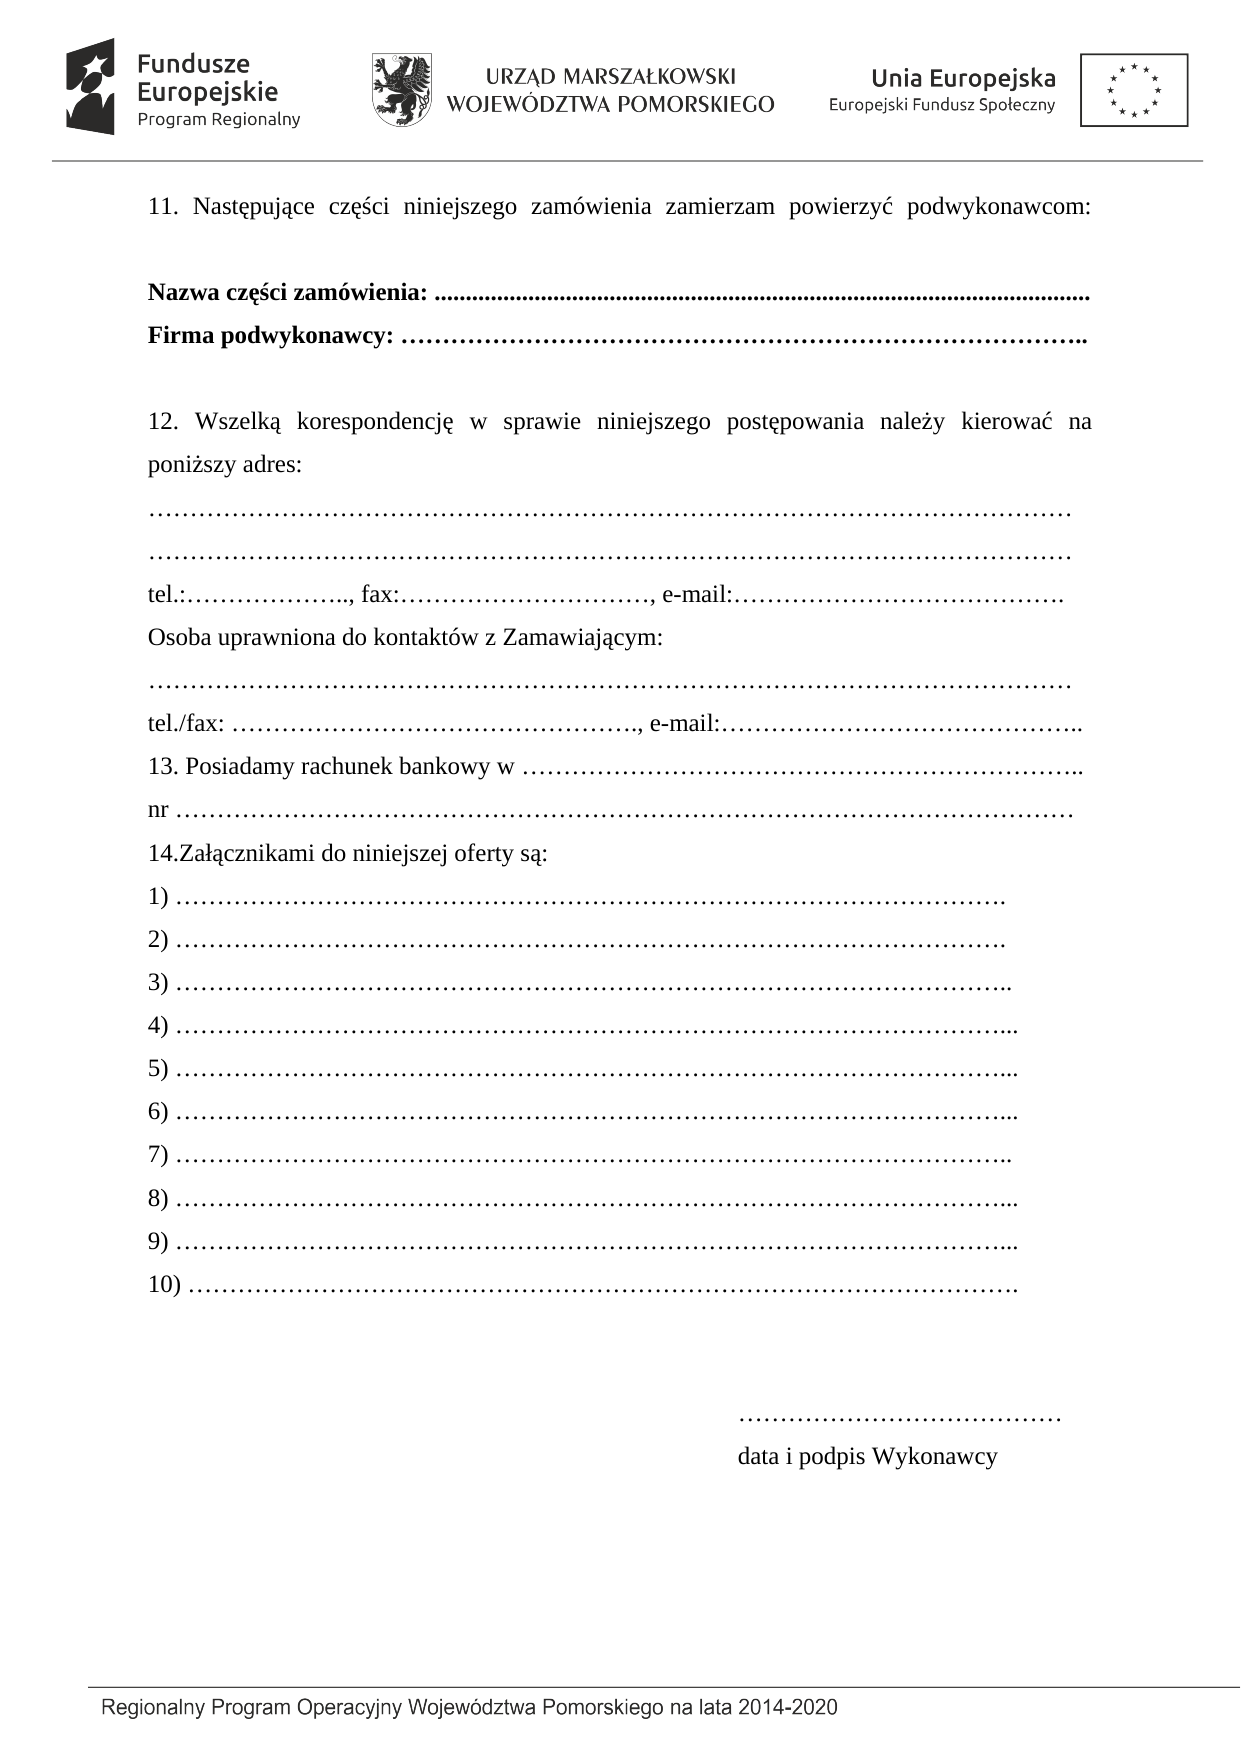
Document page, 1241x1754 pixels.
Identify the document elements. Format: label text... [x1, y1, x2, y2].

text ………………………………… [148, 1398, 1093, 1427]
text ………………………………………………………………………………………………… [148, 665, 1093, 694]
text Nazwa części zamówienia: ......................................................................................................... [148, 277, 1093, 306]
text 3) ……………………………………………………………………………………….. [148, 967, 1093, 996]
text 11. Następujące części niniejszego zamówienia zamierzam powierzyć podwykonawcom: [148, 191, 1093, 263]
text 8) ………………………………………………………………………………………... [148, 1183, 1093, 1211]
text Osoba uprawniona do kontaktów z Zamawiającym: [148, 622, 1093, 651]
text 13. Posiadamy rachunek bankowy w ………………………………………………………….. [148, 751, 1093, 780]
text tel./fax: …………………………………………., e-mail:…………………………………….. [148, 708, 1093, 737]
text 7) ……………………………………………………………………………………….. [148, 1139, 1093, 1168]
text 4) ………………………………………………………………………………………... [148, 1010, 1093, 1039]
text data i podpis Wykonawcy [148, 1441, 1093, 1470]
text 12. Wszelką korespondencję w sprawie niniejszego postępowania należy kierować na poniższy adres: [148, 406, 1093, 478]
text Firma podwykonawcy: ……………………………………………………………………….. [148, 320, 1093, 349]
text 10) ………………………………………………………………………………………. [148, 1269, 1093, 1298]
text 6) ………………………………………………………………………………………... [148, 1096, 1093, 1125]
text 2) ………………………………………………………………………………………. [148, 924, 1093, 953]
text tel.:……………….., fax:…………………………, e-mail:…………………………………. [148, 579, 1093, 608]
text 5) ………………………………………………………………………………………... [148, 1053, 1093, 1082]
text 1) ………………………………………………………………………………………. [148, 881, 1093, 909]
text 9) ………………………………………………………………………………………... [148, 1226, 1093, 1254]
text nr ……………………………………………………………………………………………… [148, 794, 1093, 823]
text 14.Załącznikami do niniejszej oferty są: [148, 838, 1093, 866]
text …………………………………………………………………………………………………………………………………………………………………………………………………… [148, 493, 1093, 564]
